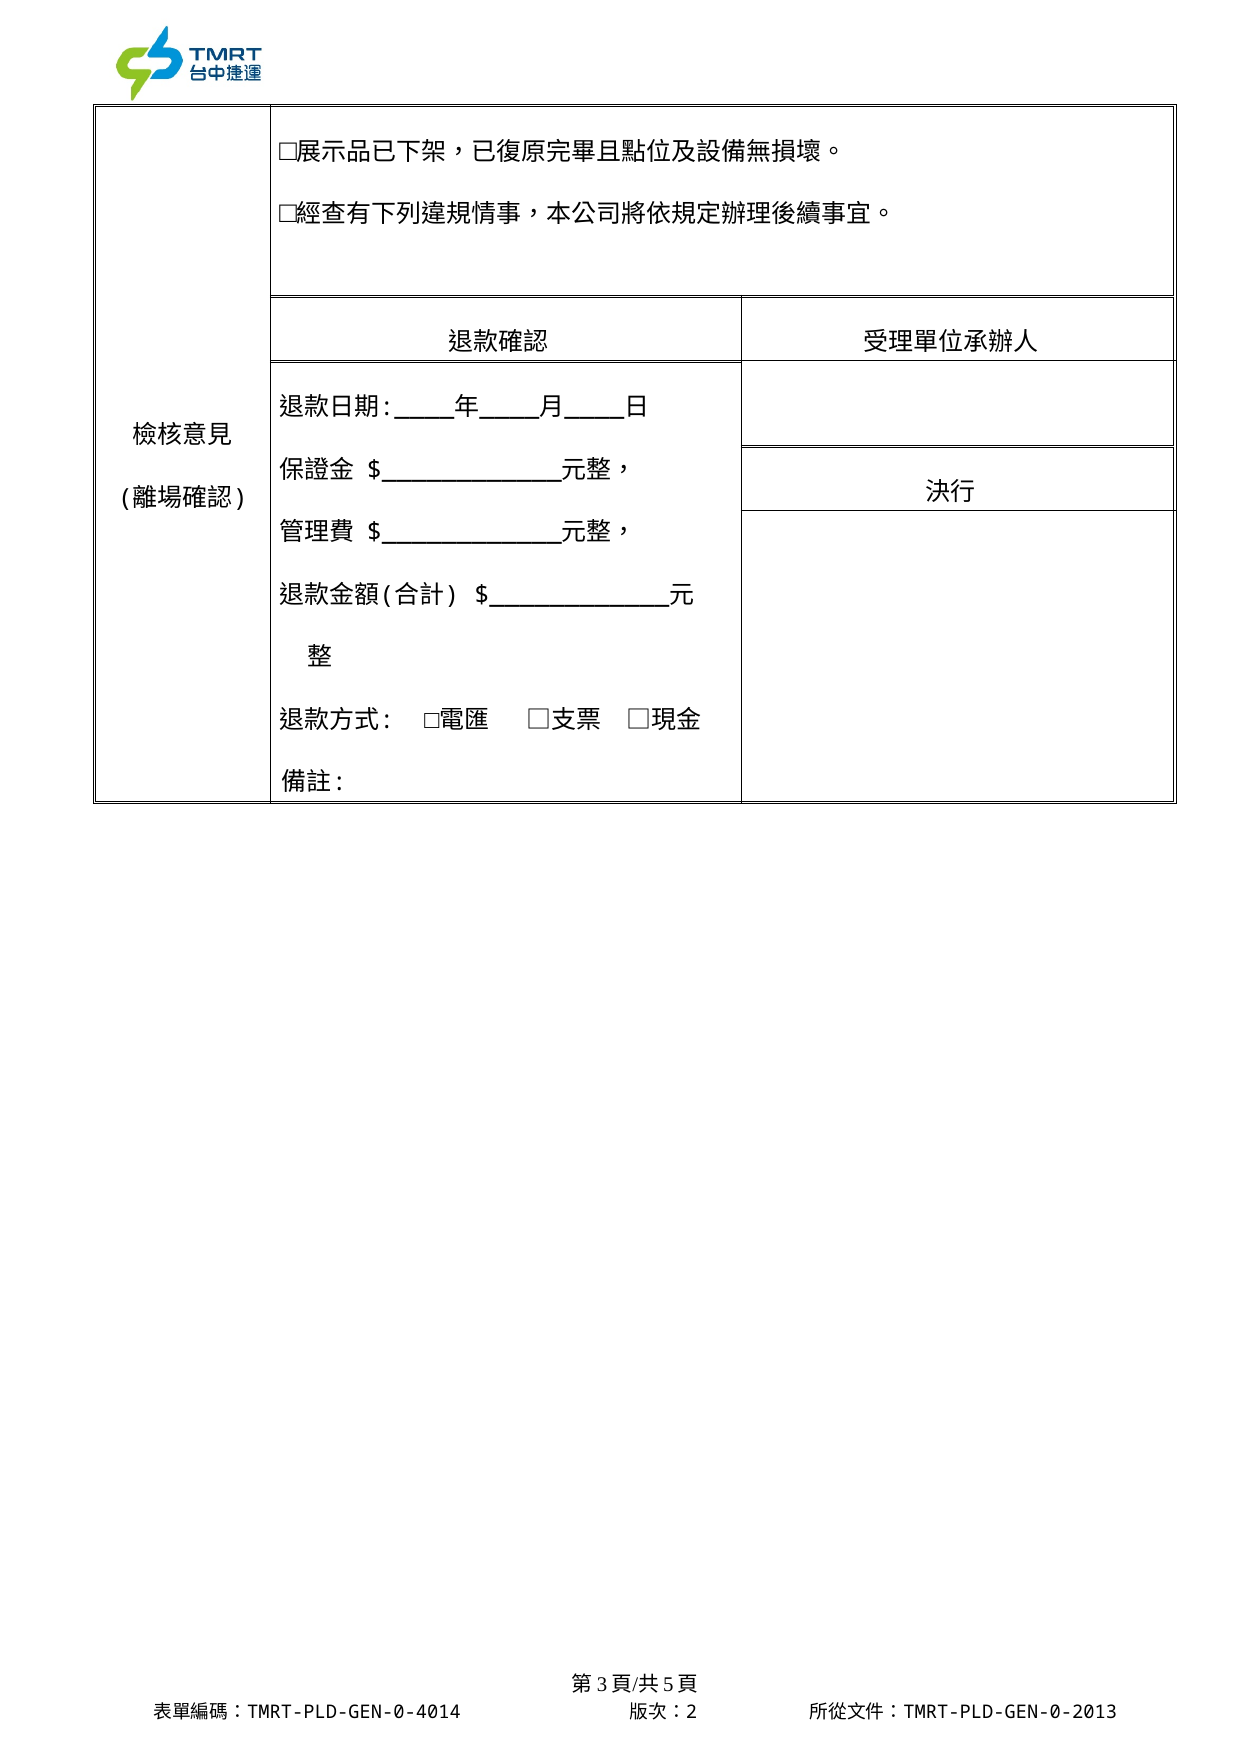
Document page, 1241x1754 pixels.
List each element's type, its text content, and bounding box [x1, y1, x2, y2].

table_cell 決行 [742, 448, 1173, 510]
table_cell 退款日期:____年____月____日 保證金 $____________元整， 管理費 $____________元整， 退款金額(合計) $____________元整 退款方式: □電匯 □支票 □現金 備註: [271, 363, 741, 801]
table_cell 受理單位承辦人 [742, 298, 1173, 360]
table_cell 退款確認 [271, 298, 741, 360]
table_header 檢核意見 (離場確認) [96, 107, 270, 801]
table_header □展示品已下架，已復原完畢且點位及設備無損壞。 □經查有下列違規情事，本公司將依規定辦理後續事宜。 [271, 107, 1173, 294]
table_cell [742, 511, 1173, 801]
table_cell [742, 361, 1173, 444]
